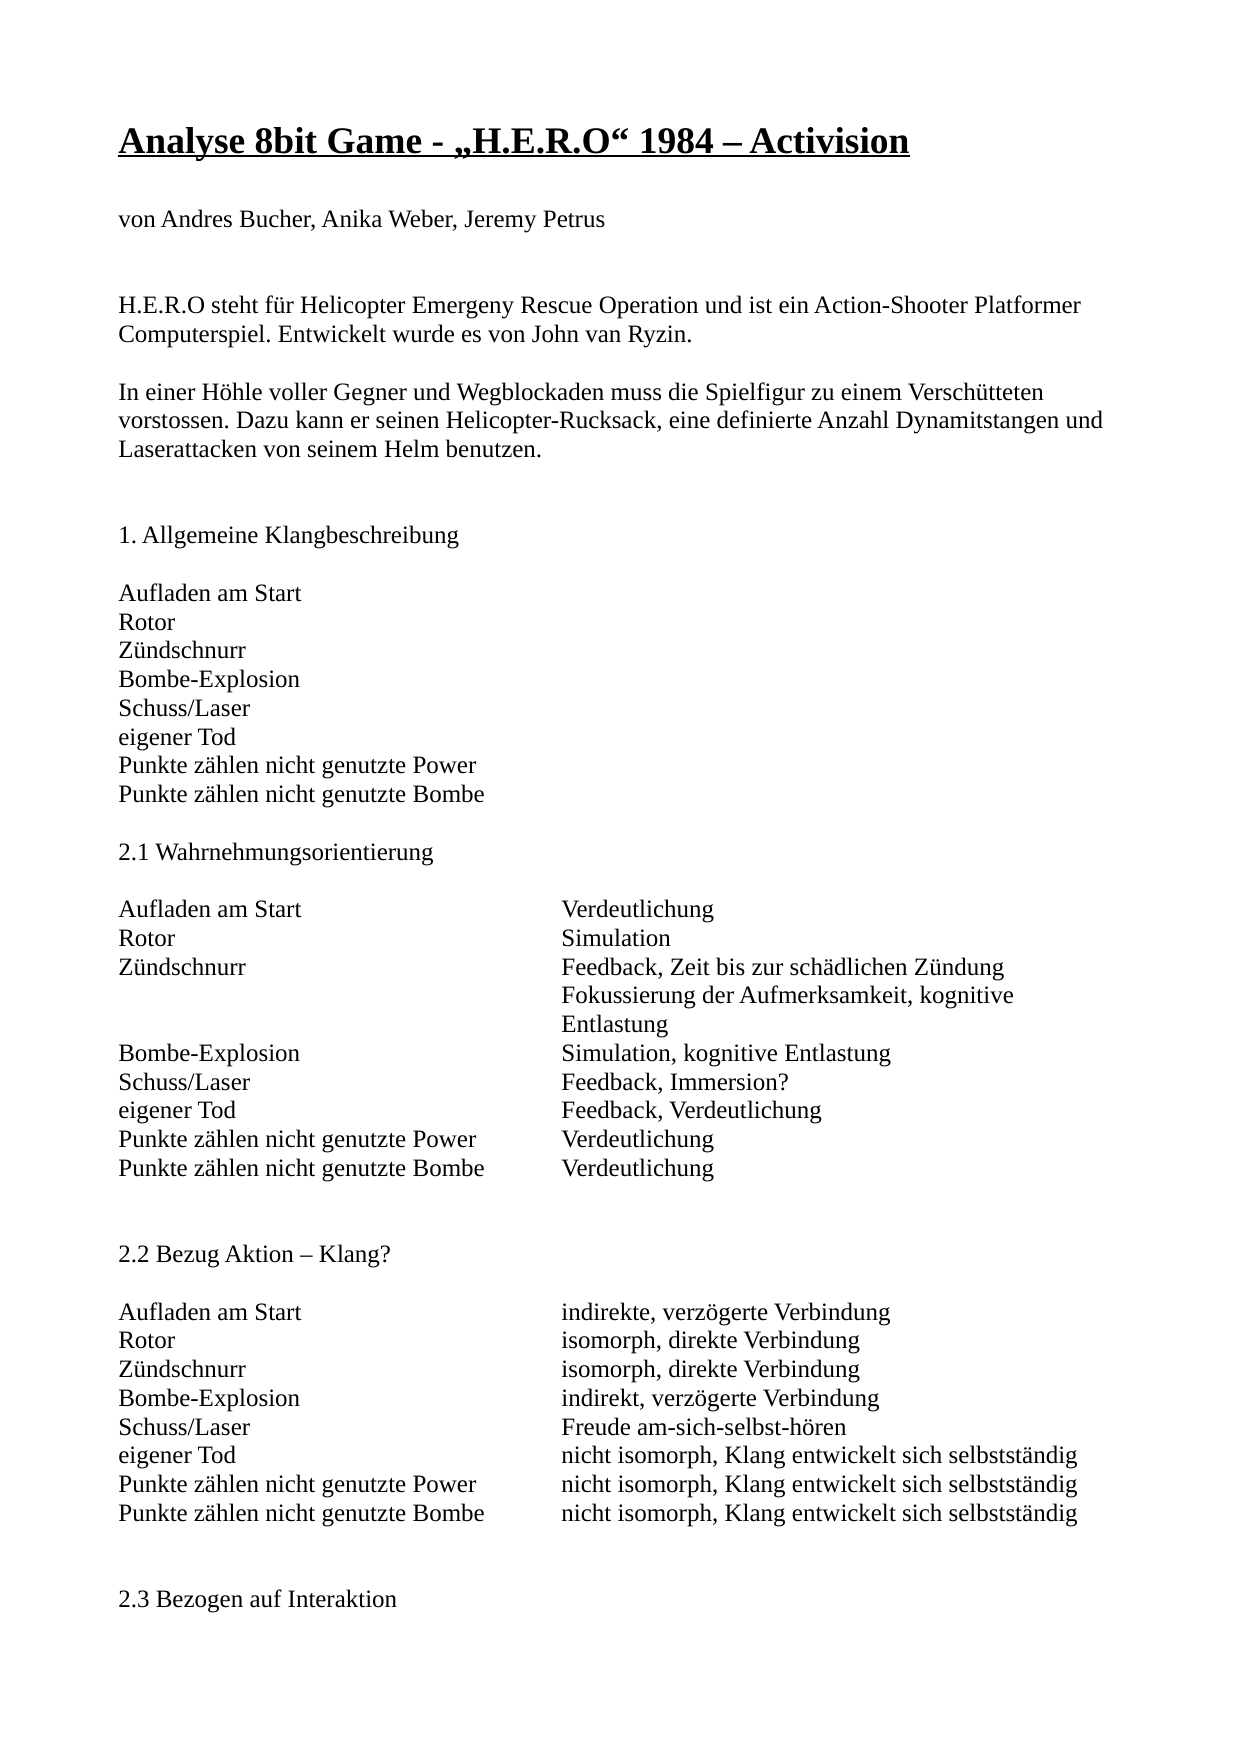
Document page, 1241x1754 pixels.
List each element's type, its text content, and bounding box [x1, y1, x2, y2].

text Rotor isomorph, direkte Verbindung [118, 1326, 1122, 1354]
text Schuss/Laser Feedback, Immersion? [118, 1067, 1122, 1096]
text Bombe-Explosion [118, 664, 1122, 693]
text 2.1 Wahrnehmungsorientierung [118, 837, 1122, 866]
text Punkte zählen nicht genutzte Bombe [118, 779, 1122, 808]
text Rotor Simulation [118, 923, 1122, 952]
text Punkte zählen nicht genutzte Bombe Verdeutlichung [118, 1153, 1122, 1182]
text Zündschnurr isomorph, direkte Verbindung [118, 1354, 1122, 1383]
text Analyse 8bit Game - „H.E.R.O“ 1984 – Activision [118, 118, 1122, 161]
text Punkte zählen nicht genutzte Power Verdeutlichung [118, 1124, 1122, 1153]
text eigener Tod Feedback, Verdeutlichung [118, 1096, 1122, 1124]
text Zündschnurr [118, 636, 1122, 664]
text Punkte zählen nicht genutzte Bombe nicht isomorph, Klang entwickelt sich selbstständig [118, 1498, 1122, 1527]
text Bombe-Explosion indirekt, verzögerte Verbindung [118, 1383, 1122, 1412]
text Aufladen am Start indirekte, verzögerte Verbindung [118, 1297, 1122, 1326]
text Aufladen am Start Verdeutlichung [118, 894, 1122, 923]
text Punkte zählen nicht genutzte Power nicht isomorph, Klang entwickelt sich selbstständig [118, 1469, 1122, 1498]
text eigener Tod [118, 722, 1122, 751]
text Bombe-Explosion Simulation, kognitive Entlastung [118, 1038, 1122, 1067]
text von Andres Bucher, Anika Weber, Jeremy Petrus [118, 204, 1122, 233]
text 2.3 Bezogen auf Interaktion [118, 1584, 1122, 1613]
text 1. Allgemeine Klangbeschreibung [118, 521, 1122, 549]
text Punkte zählen nicht genutzte Power [118, 751, 1122, 779]
text Schuss/Laser [118, 693, 1122, 722]
text In einer Höhle voller Gegner und Wegblockaden muss die Spielfigur zu einem Verschütteten vorstossen. Dazu kann er seinen Helicopter-Rucksack, eine definierte Anzahl Dynamitstangen und Laserattacken von seinem Helm benutzen. [118, 377, 1122, 463]
text Aufladen am Start [118, 578, 1122, 607]
text H.E.R.O steht für Helicopter Emergeny Rescue Operation und ist ein Action-Shooter Platformer Computerspiel. Entwickelt wurde es von John van Ryzin. [118, 291, 1122, 348]
text Zündschnurr Feedback, Zeit bis zur schädlichen Zündung [118, 952, 1122, 981]
text eigener Tod nicht isomorph, Klang entwickelt sich selbstständig [118, 1441, 1122, 1469]
text 2.2 Bezug Aktion – Klang? [118, 1239, 1122, 1268]
text Rotor [118, 607, 1122, 636]
text Fokussierung der Aufmerksamkeit, kognitive Entlastung [118, 981, 1122, 1038]
text Schuss/Laser Freude am-sich-selbst-hören [118, 1412, 1122, 1441]
